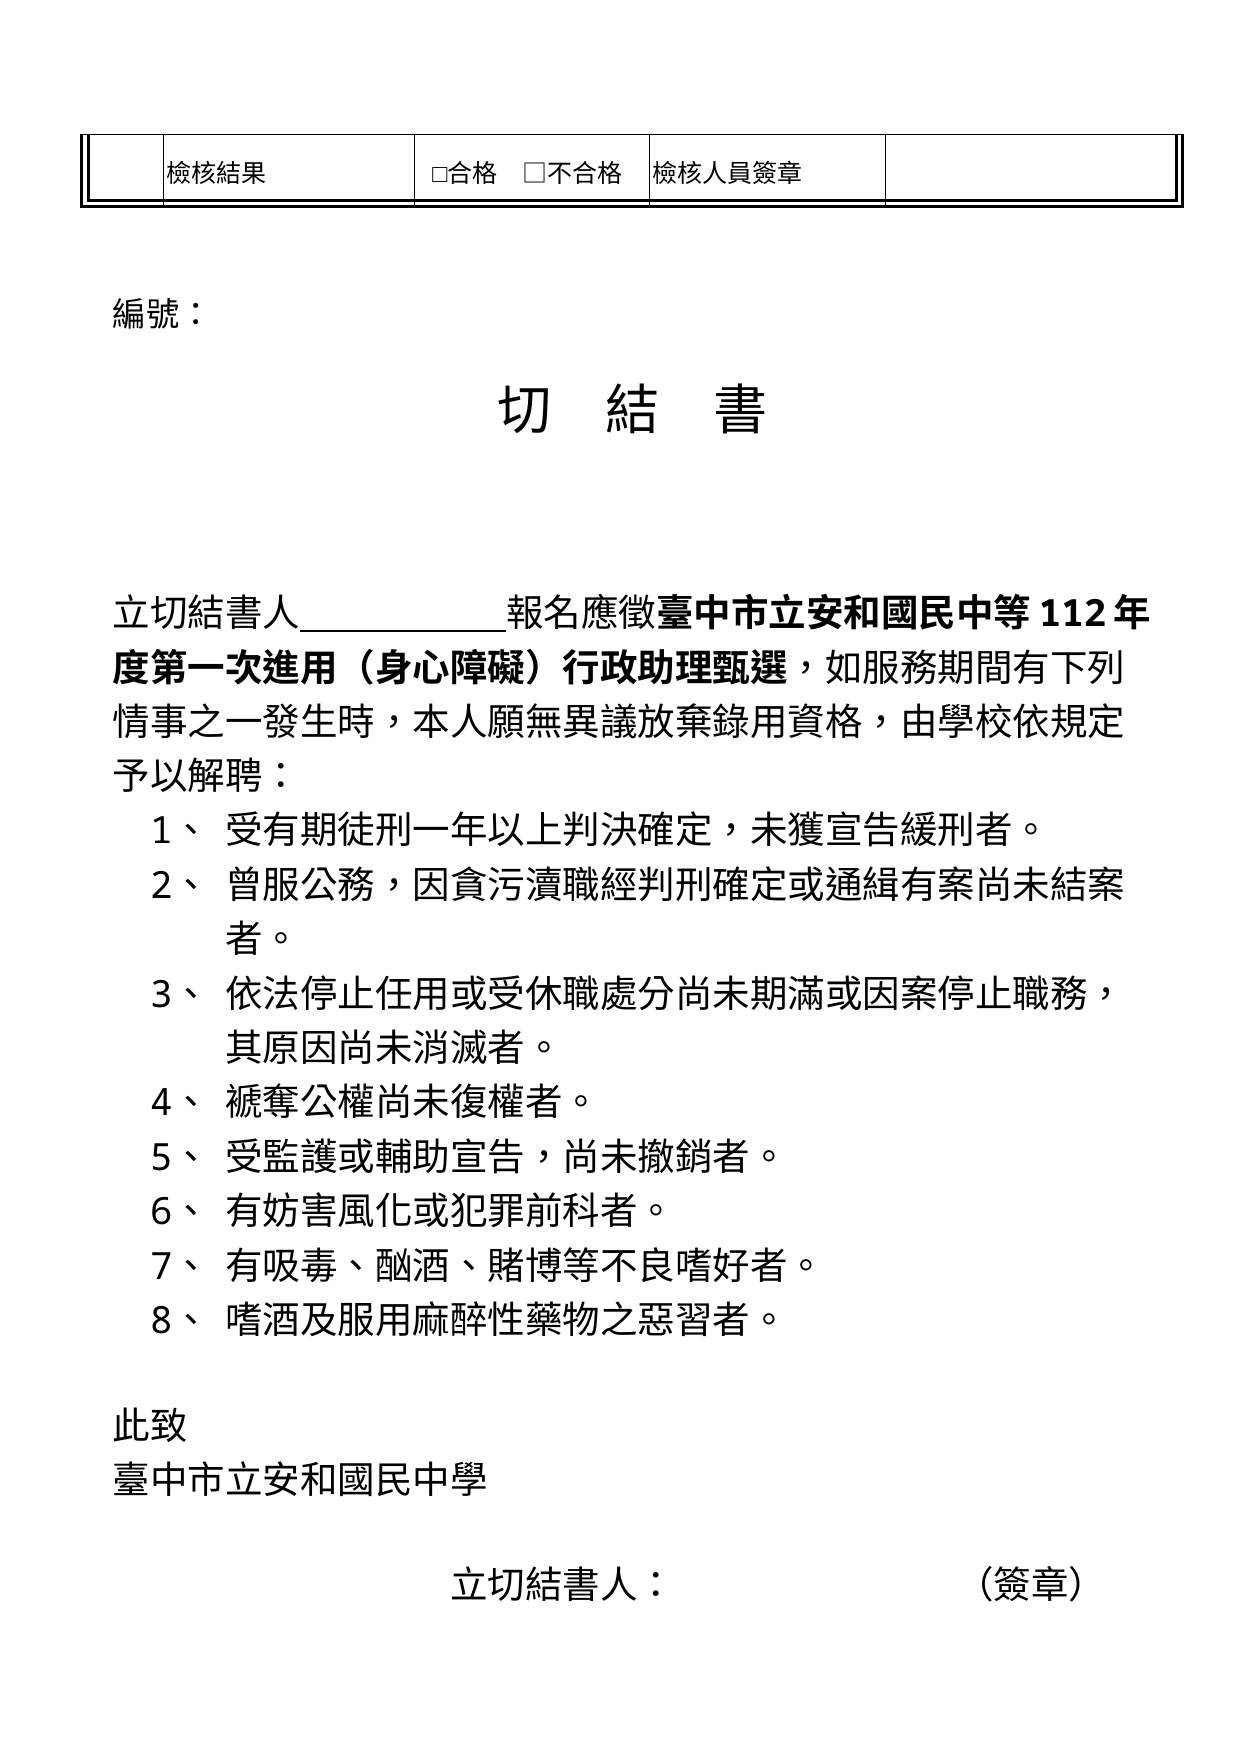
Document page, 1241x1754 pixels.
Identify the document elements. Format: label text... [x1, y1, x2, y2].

list 受有期徒刑一年以上判決確定，未獲宣告緩刑者。 [150, 800, 1152, 855]
list 褫奪公權尚未復權者。 [150, 1072, 1152, 1127]
list 嗜酒及服用麻醉性藥物之惡習者。 [150, 1290, 1152, 1345]
text 此致 [112, 1396, 1152, 1450]
list 依法停止任用或受休職處分尚未期滿或因案停止職務，其原因尚未消滅者。 [150, 963, 1152, 1072]
text 切 結 書 [112, 333, 1152, 458]
text 立切結書人 報名應徵臺中市立安和國民中等112年度第一次進用（身心障礙）行政助理甄選，如服務期間有下列情事之一發生時，本人願無異議放棄錄用資格，由學校依規定予以解聘： [112, 583, 1152, 800]
list 有妨害風化或犯罪前科者。 [150, 1181, 1152, 1236]
table_cell 檢核結果 [164, 135, 414, 199]
list 有吸毒、酗酒、賭博等不良嗜好者。 [150, 1236, 1152, 1290]
list 曾服公務，因貪污瀆職經判刑確定或通緝有案尚未結案者。 [150, 855, 1152, 963]
table_cell [886, 135, 1175, 199]
text 臺中市立安和國民中學 [112, 1450, 1152, 1504]
table_cell □合格 □不合格 [415, 135, 649, 199]
text 編號： [112, 208, 1152, 333]
text 立切結書人： （簽章） [112, 1555, 1152, 1609]
table_cell [90, 135, 163, 199]
list 受監護或輔助宣告，尚未撤銷者。 [150, 1127, 1152, 1181]
table_cell 檢核人員簽章 [650, 135, 885, 199]
